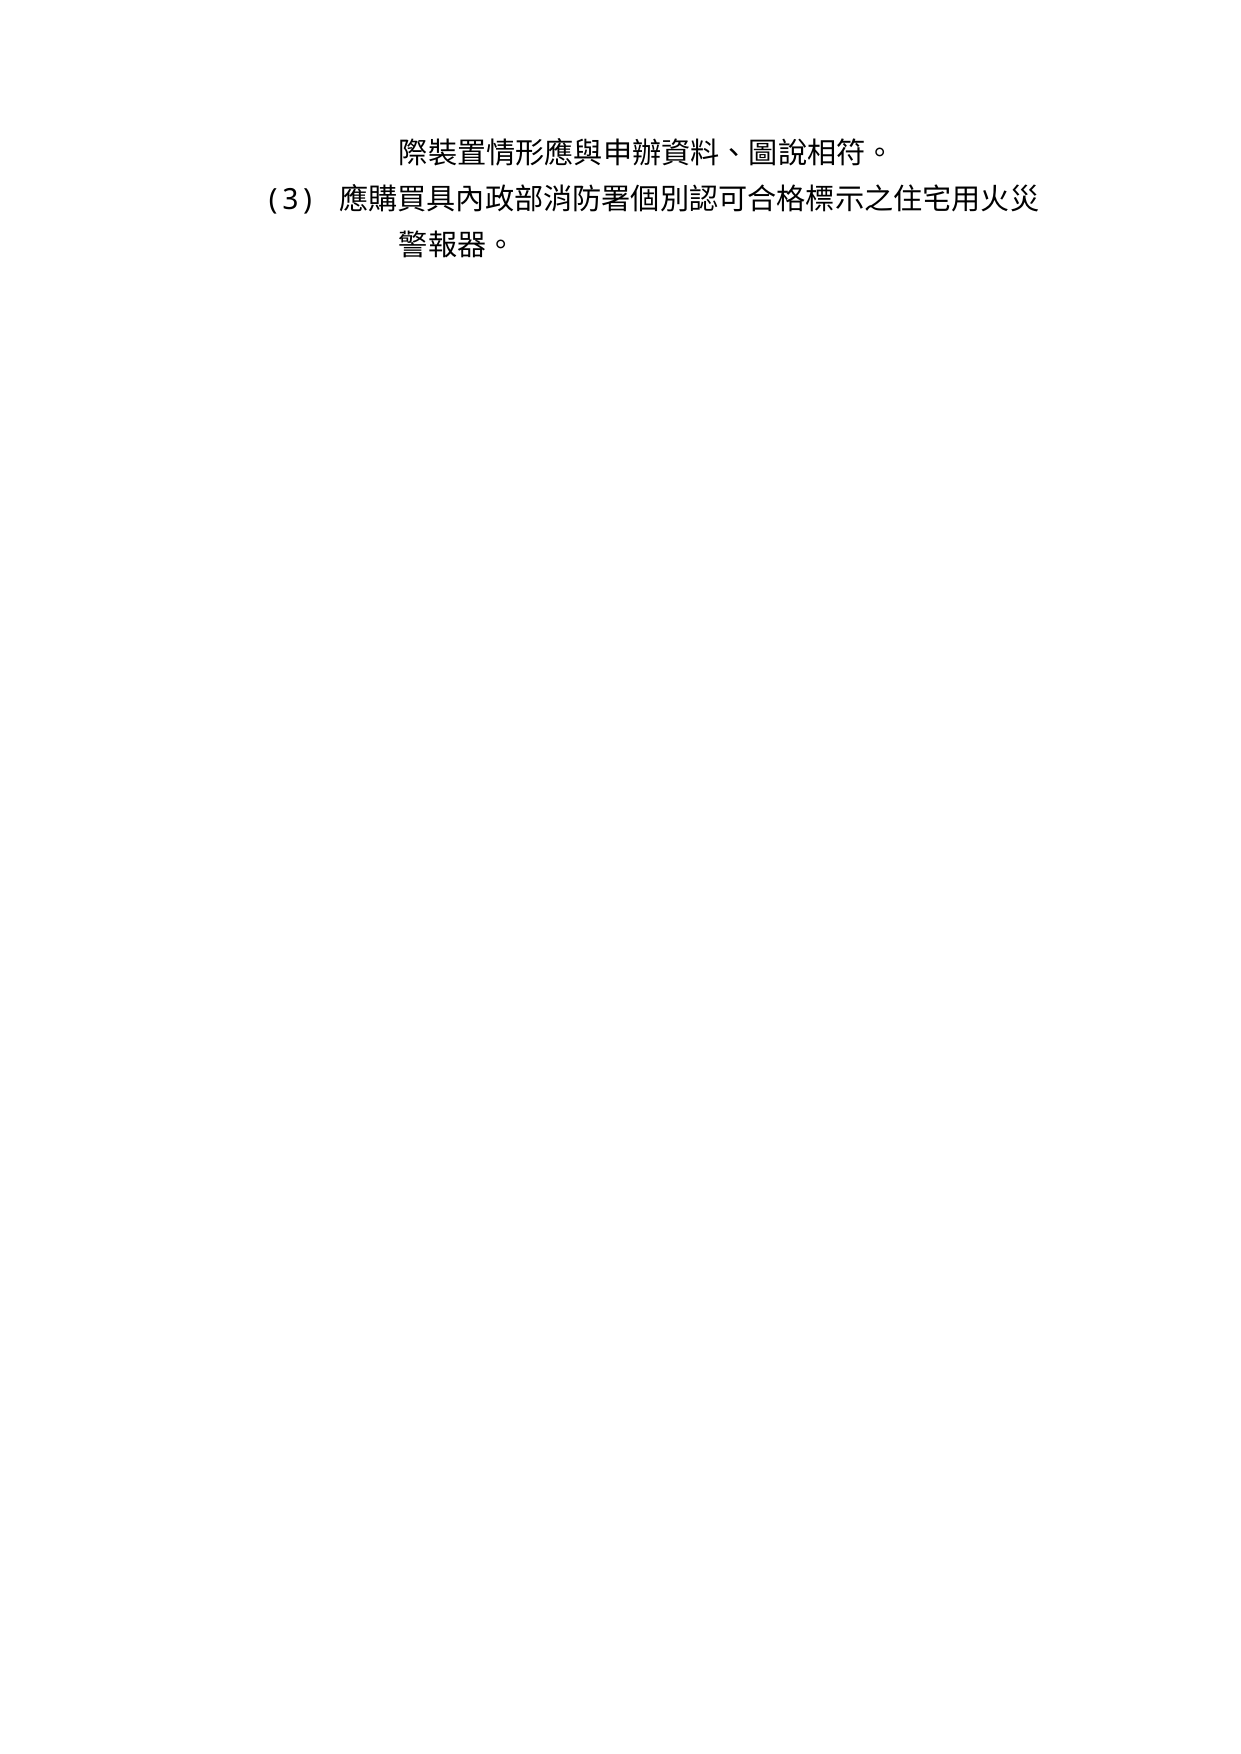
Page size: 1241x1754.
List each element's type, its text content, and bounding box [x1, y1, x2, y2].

list 每戶應依「住宅用火災警報器設置辦法」規定，於寢室、廚房、樓梯及走廊裝設住警器，住警器之配置及實際裝置情形應與申辦資料、圖說相符。 [264, 127, 1063, 173]
list 應購買具內政部消防署個別認可合格標示之住宅用火災警報器。 [264, 173, 1063, 264]
